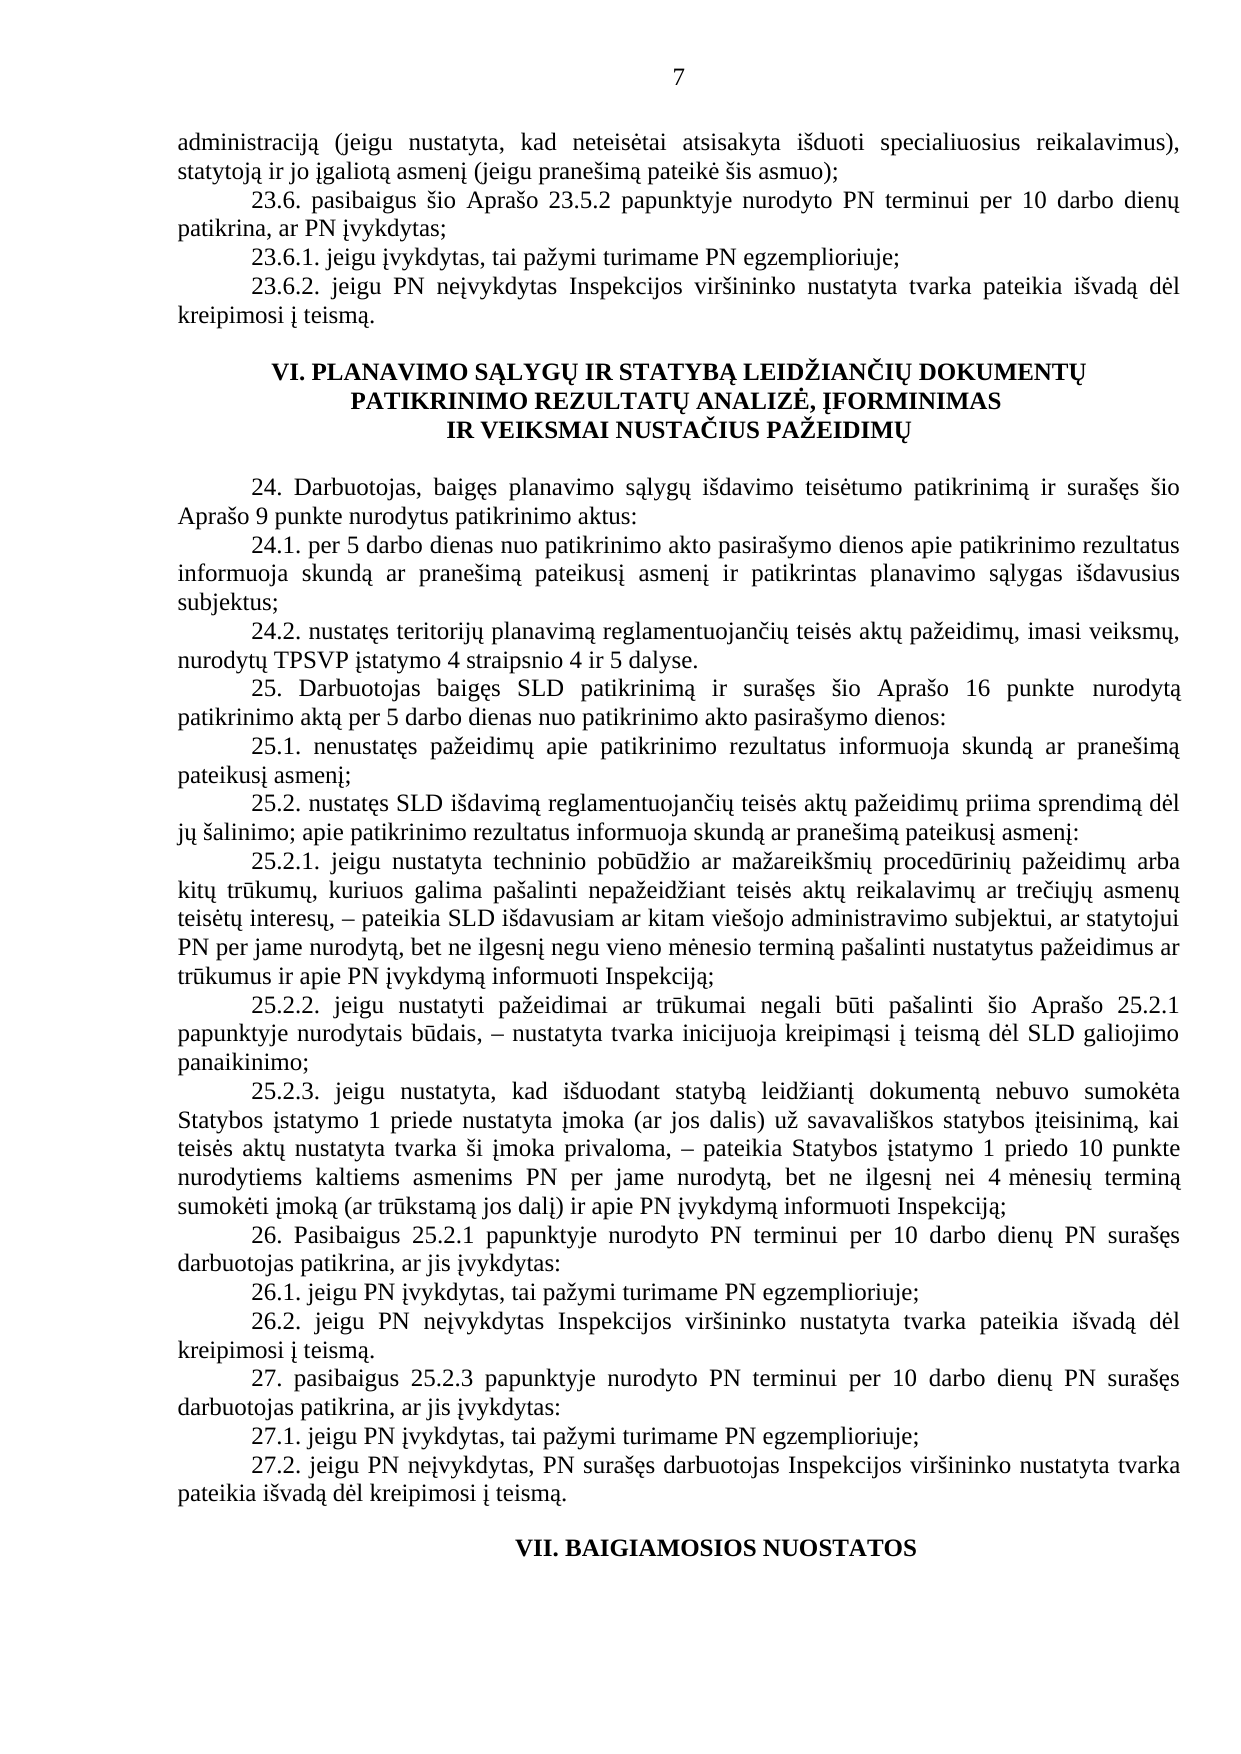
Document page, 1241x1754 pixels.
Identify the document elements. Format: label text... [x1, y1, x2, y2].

text PATIKRINIMO REZULTATŲ ANALIZĖ, ĮFORMINIMAS [177, 386, 1181, 415]
text IR VEIKSMAI NUSTAČIUS PAŽEIDIMų [177, 415, 1181, 443]
text 24.2. nustatęs teritorijų planavimą reglamentuojančių teisės aktų pažeidimų, imasi veiksmų, nurodytų TPSVP įstatymo 4 straipsnio 4 ir 5 dalyse. [177, 616, 1181, 673]
text 24.1. per 5 darbo dienas nuo patikrinimo akto pasirašymo dienos apie patikrinimo rezultatus informuoja skundą ar pranešimą pateikusį asmenį ir patikrintas planavimo sąlygas išdavusius subjektus; [177, 530, 1181, 616]
text VI. PLANAVIMO SĄLYGŲ IR STATYBĄ LEIDŽIANČIŲ DOKUMENTŲ [177, 357, 1181, 386]
text administraciją (jeigu nustatyta, kad neteisėtai atsisakyta išduoti specialiuosius reikalavimus), statytoją ir jo įgaliotą asmenį (jeigu pranešimą pateikė šis asmuo); [177, 127, 1181, 185]
text 26.2. jeigu PN neįvykdytas Inspekcijos viršininko nustatyta tvarka pateikia išvadą dėl kreipimosi į teismą. [177, 1306, 1181, 1363]
text 27. pasibaigus 25.2.3 papunktyje nurodyto PN terminui per 10 darbo dienų PN surašęs darbuotojas patikrina, ar jis įvykdytas: [177, 1363, 1181, 1421]
text 25.2.2. jeigu nustatyti pažeidimai ar trūkumai negali būti pašalinti šio Aprašo 25.2.1 papunktyje nurodytais būdais, – nustatyta tvarka inicijuoja kreipimąsi į teismą dėl SLD galiojimo panaikinimo; [177, 990, 1181, 1076]
text 24. Darbuotojas, baigęs planavimo sąlygų išdavimo teisėtumo patikrinimą ir surašęs šio Aprašo 9 punkte nurodytus patikrinimo aktus: [177, 472, 1181, 530]
text 23.6. pasibaigus šio Aprašo 23.5.2 papunktyje nurodyto PN terminui per 10 darbo dienų patikrina, ar PN įvykdytas; [177, 185, 1181, 242]
text 25.1. nenustatęs pažeidimų apie patikrinimo rezultatus informuoja skundą ar pranešimą pateikusį asmenį; [177, 731, 1181, 788]
text 25.2.3. jeigu nustatyta, kad išduodant statybą leidžiantį dokumentą nebuvo sumokėta Statybos įstatymo 1 priede nustatyta įmoka (ar jos dalis) už savavališkos statybos įteisinimą, kai teisės aktų nustatyta tvarka ši įmoka privaloma, – pateikia Statybos įstatymo 1 priedo 10 punkte nurodytiems kaltiems asmenims PN per jame nurodytą, bet ne ilgesnį nei 4 mėnesių terminą sumokėti įmoką (ar trūkstamą jos dalį) ir apie PN įvykdymą informuoti Inspekciją; [177, 1076, 1181, 1220]
text 25.2. nustatęs SLD išdavimą reglamentuojančių teisės aktų pažeidimų priima sprendimą dėl jų šalinimo; apie patikrinimo rezultatus informuoja skundą ar pranešimą pateikusį asmenį: [177, 788, 1181, 846]
text 26.1. jeigu PN įvykdytas, tai pažymi turimame PN egzemplioriuje; [177, 1277, 1181, 1306]
text 25. Darbuotojas baigęs SLD patikrinimą ir surašęs šio Aprašo 16 punkte nurodytą patikrinimo aktą per 5 darbo dienas nuo patikrinimo akto pasirašymo dienos: [177, 673, 1181, 731]
text VII. BAIGIAMOSIOS NUOSTATOS [177, 1534, 1181, 1562]
text 26. Pasibaigus 25.2.1 papunktyje nurodyto PN terminui per 10 darbo dienų PN surašęs darbuotojas patikrina, ar jis įvykdytas: [177, 1220, 1181, 1277]
text 27.2. jeigu PN neįvykdytas, PN surašęs darbuotojas Inspekcijos viršininko nustatyta tvarka pateikia išvadą dėl kreipimosi į teismą. [177, 1450, 1181, 1507]
text 25.2.1. jeigu nustatyta techninio pobūdžio ar mažareikšmių procedūrinių pažeidimų arba kitų trūkumų, kuriuos galima pašalinti nepažeidžiant teisės aktų reikalavimų ar trečiųjų asmenų teisėtų interesų, – pateikia SLD išdavusiam ar kitam viešojo administravimo subjektui, ar statytojui PN per jame nurodytą, bet ne ilgesnį negu vieno mėnesio terminą pašalinti nustatytus pažeidimus ar trūkumus ir apie PN įvykdymą informuoti Inspekciją; [177, 846, 1181, 990]
text 23.6.2. jeigu PN neįvykdytas Inspekcijos viršininko nustatyta tvarka pateikia išvadą dėl kreipimosi į teismą. [177, 271, 1181, 328]
text 27.1. jeigu PN įvykdytas, tai pažymi turimame PN egzemplioriuje; [177, 1421, 1181, 1450]
text 23.6.1. jeigu įvykdytas, tai pažymi turimame PN egzemplioriuje; [177, 242, 1181, 271]
